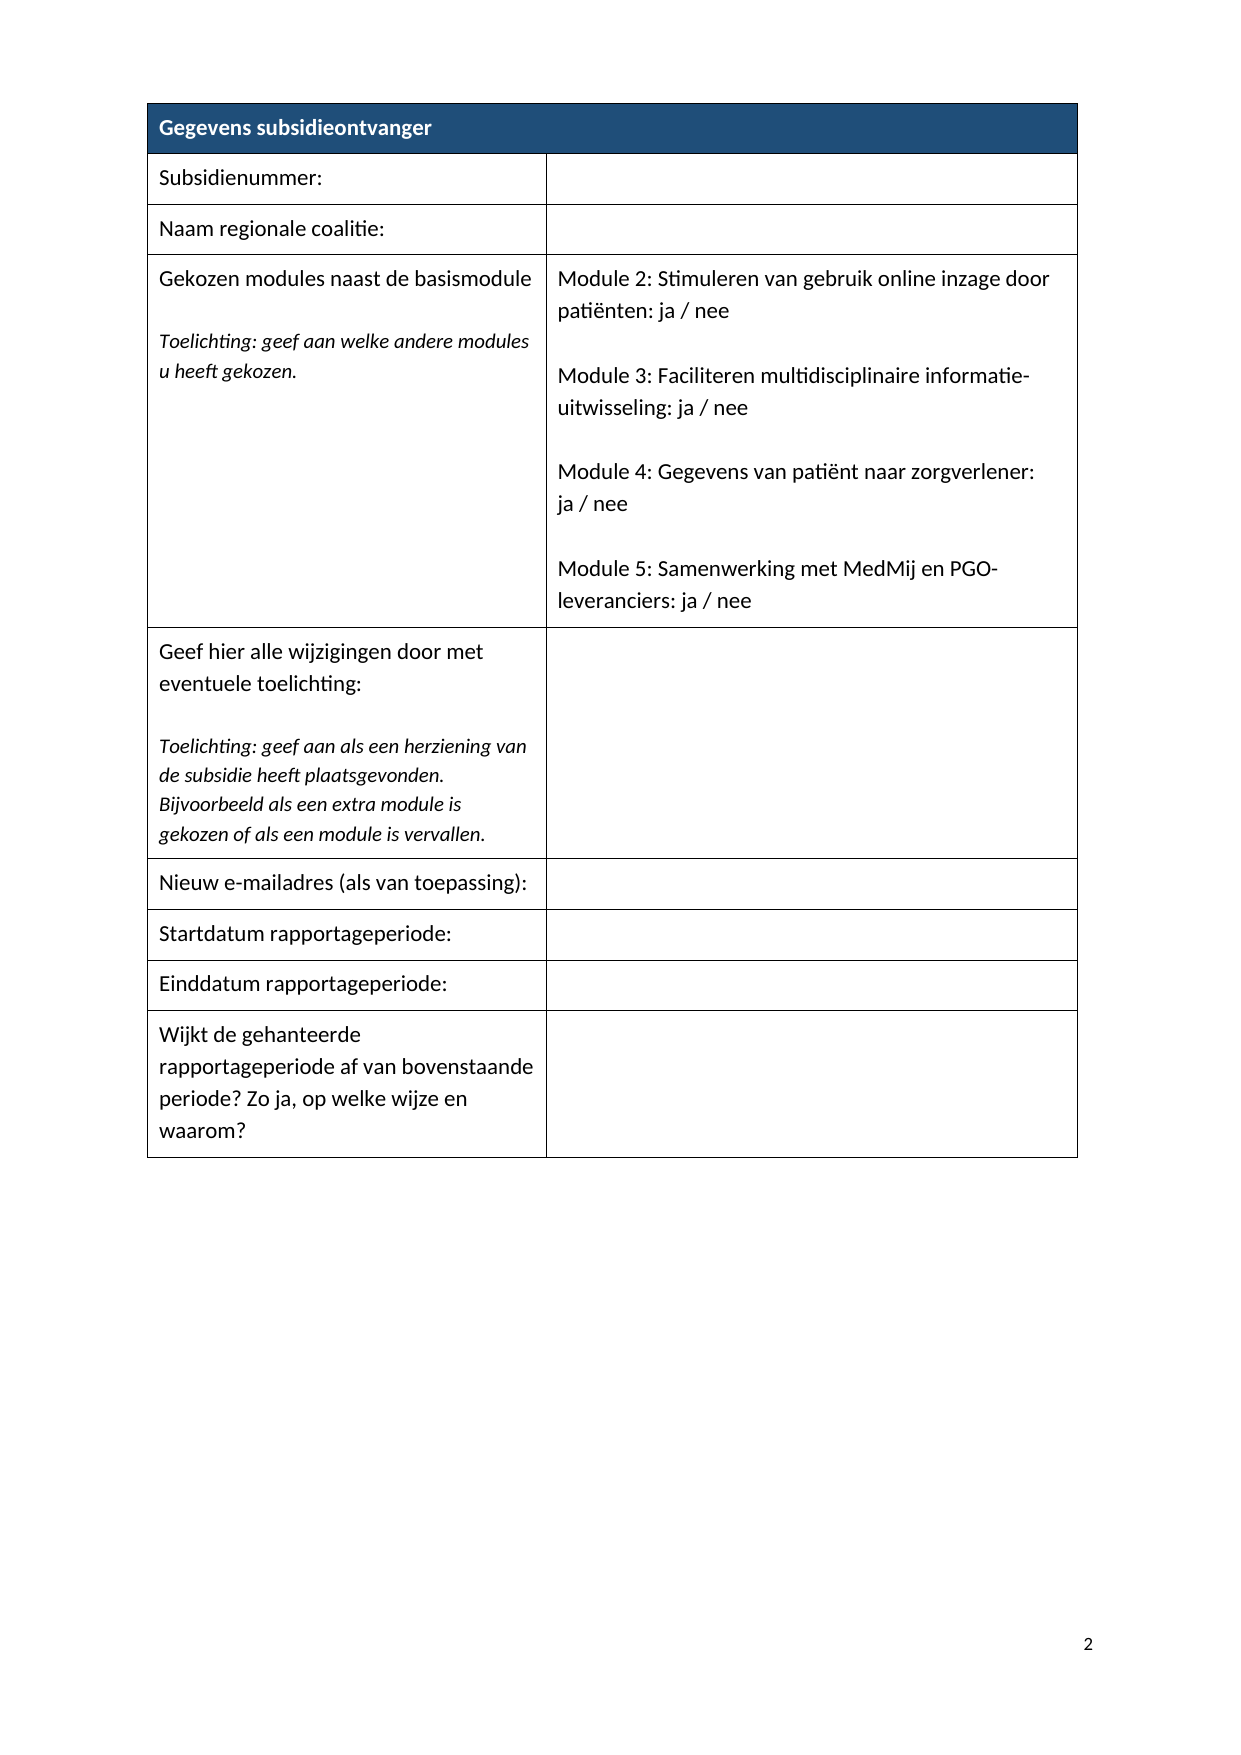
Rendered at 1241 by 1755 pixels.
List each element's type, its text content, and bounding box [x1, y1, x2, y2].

table_cell Subsidienummer: [148, 154, 546, 204]
table_header Gegevens subsidieontvanger [148, 104, 1077, 153]
table_cell [547, 628, 1077, 858]
table_cell Startdatum rapportageperiode: [148, 910, 546, 959]
table_cell Wijkt de gehanteerde rapportageperiode af van bovenstaande periode? Zo ja, op welke wijze en waarom? [148, 1011, 546, 1157]
table_cell Module 2: Stimuleren van gebruik online inzage door patiënten: ja / nee Module 3: Faciliteren multidisciplinaire informatie-uitwisseling: ja / nee Module 4: Gegevens van patiënt naar zorgverlener: ja / nee Module 5: Samenwerking met MedMij en PGO-leveranciers: ja / nee [547, 255, 1077, 627]
table_cell [547, 910, 1077, 959]
table_cell [547, 961, 1077, 1010]
table_cell Geef hier alle wijzigingen door met eventuele toelichting: Toelichting: geef aan als een herziening van de subsidie heeft plaatsgevonden. Bijvoorbeeld als een extra module is gekozen of als een module is vervallen. [148, 628, 546, 858]
table_cell Naam regionale coalitie: [148, 205, 546, 254]
table_cell [547, 1011, 1077, 1157]
table_cell [547, 154, 1077, 204]
table_cell [547, 859, 1077, 909]
table_cell [547, 205, 1077, 254]
table_cell Nieuw e-mailadres (als van toepassing): [148, 859, 546, 909]
table_cell Einddatum rapportageperiode: [148, 961, 546, 1010]
table_cell Gekozen modules naast de basismodule Toelichting: geef aan welke andere modules u heeft gekozen. [148, 255, 546, 627]
